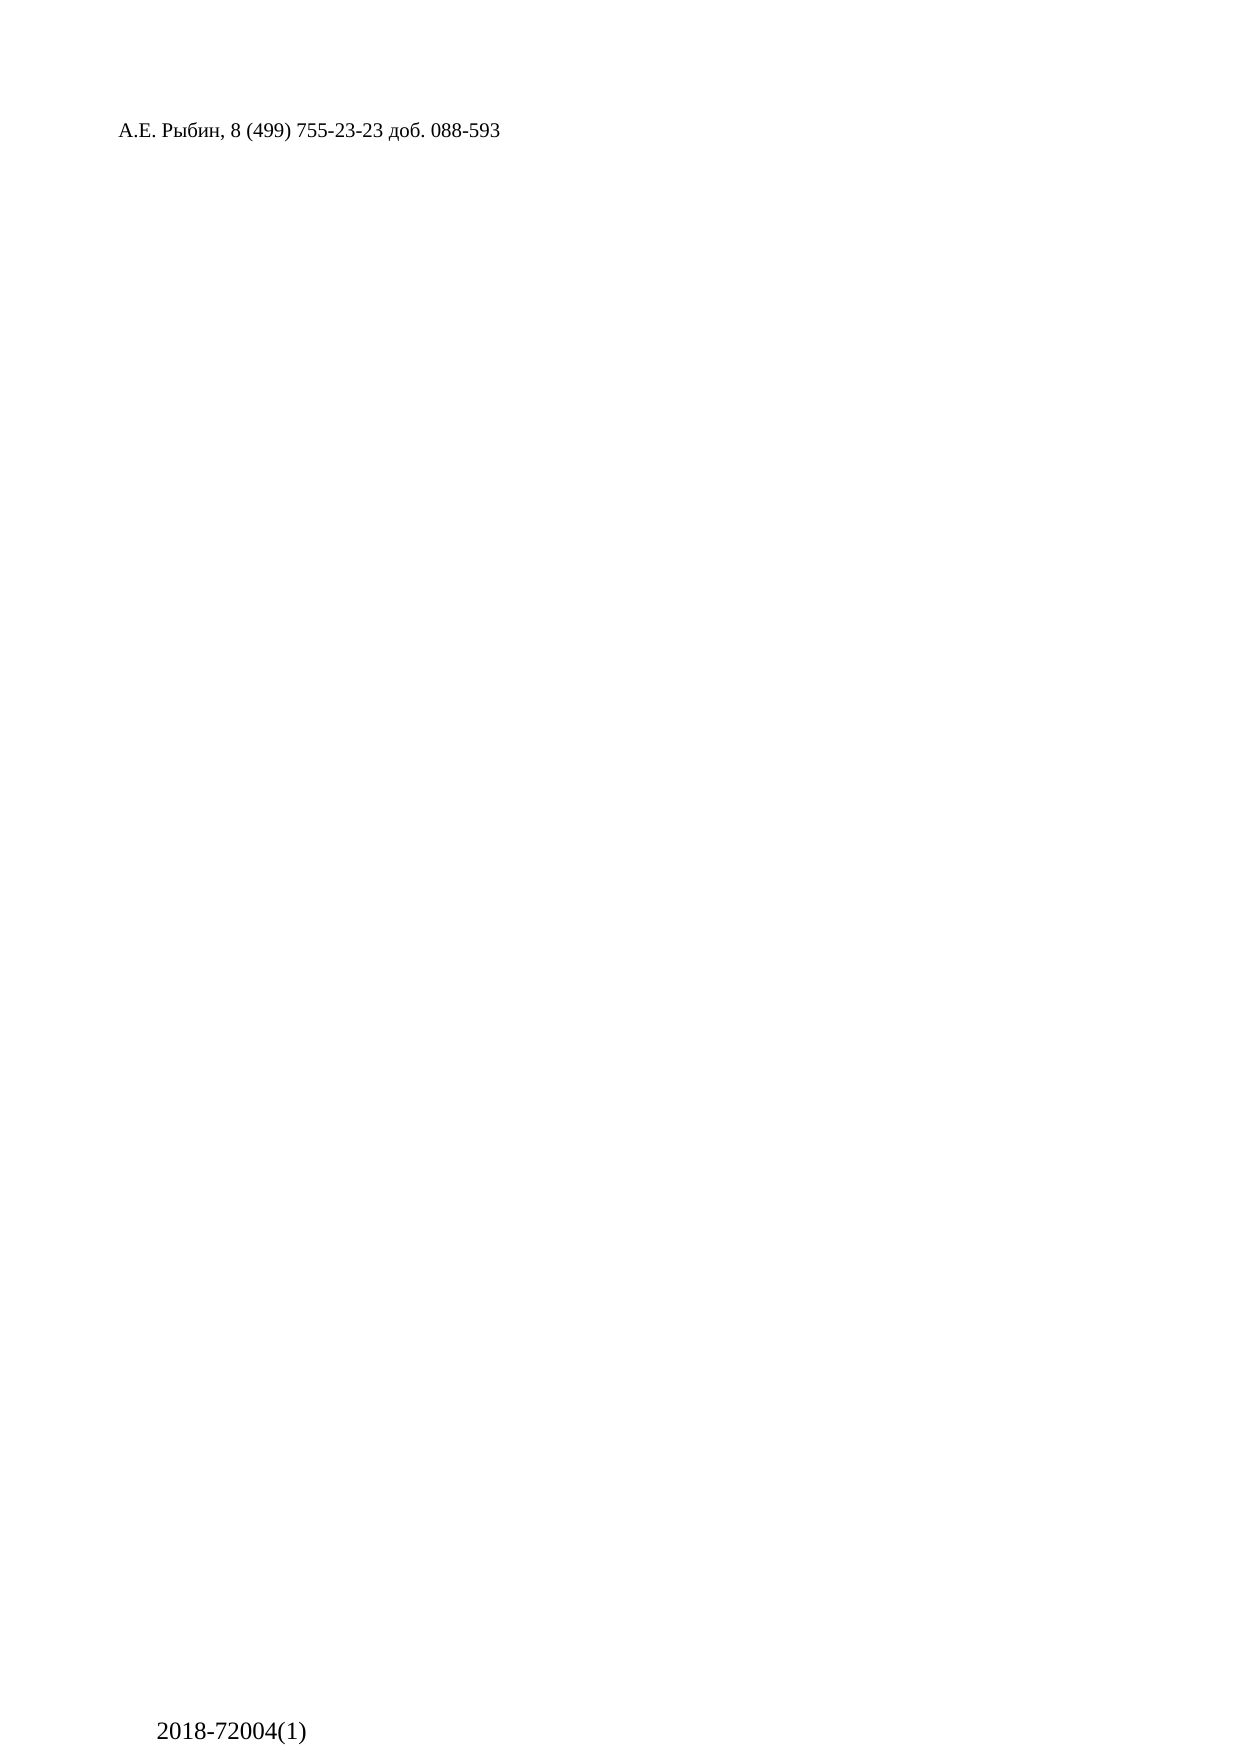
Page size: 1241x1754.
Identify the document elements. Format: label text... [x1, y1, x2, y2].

text А.Е. Рыбин, 8 (499) 755-23-23 доб. 088-593 [118, 118, 1165, 142]
